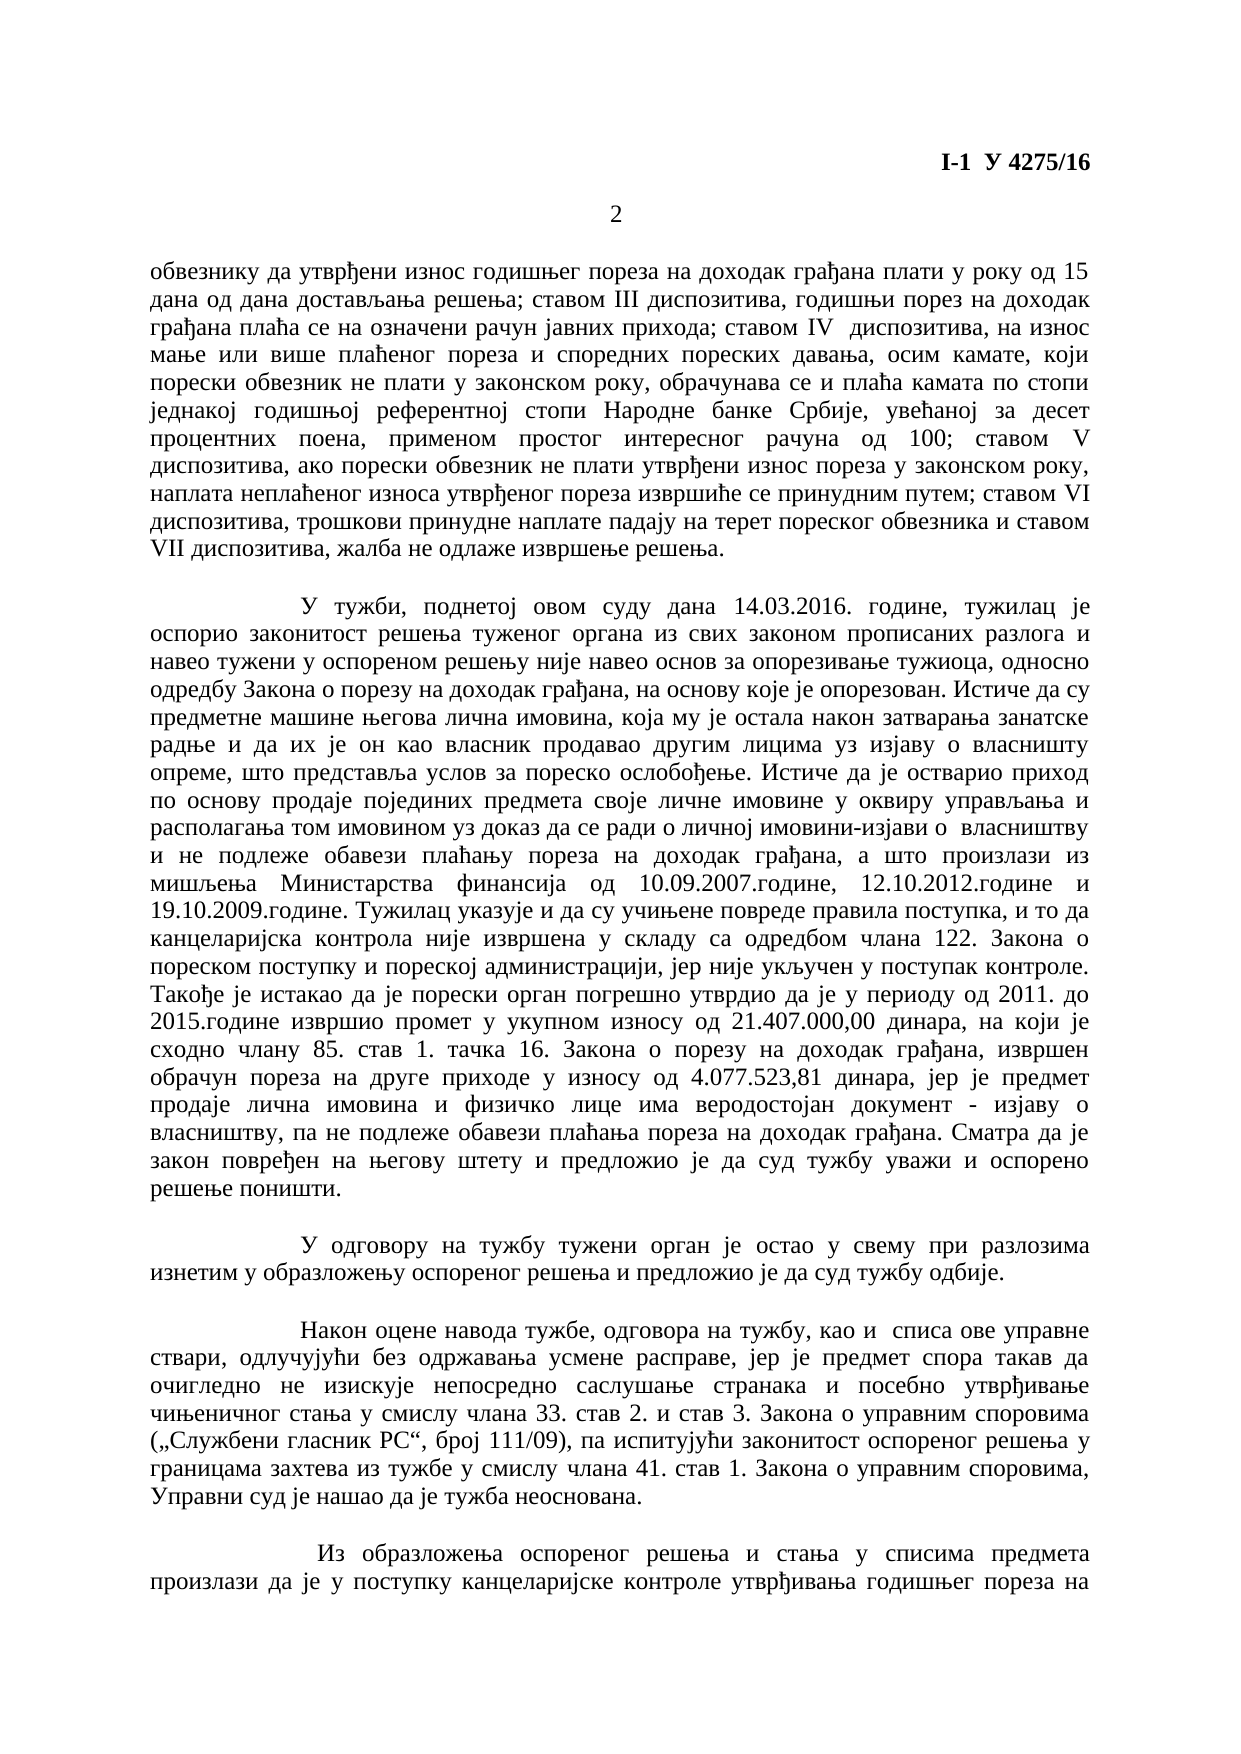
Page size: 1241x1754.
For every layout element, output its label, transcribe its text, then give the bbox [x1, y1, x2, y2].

text У одговору на тужбу тужени орган је остао у свему при разлозима изнетим у образложењу оспореног решења и предложио је да суд тужбу одбије. [150, 1231, 1090, 1286]
text Из образложења оспореног решења и стања у списима предмета произлази да је у поступку канцеларијске контроле утврђивања годишњег пореза на [150, 1539, 1090, 1594]
text обвезнику да утврђени износ годишњег пореза на доходак грађана плати у року од 15 дана од дана достављања решења; ставом III диспозитива, годишњи порез на доходак грађана плаћа се на означени рачун јавних прихода; ставом IV диспозитива, на износ мање или више плаћеног пореза и споредних пореских давања, осим камате, који порески обвезник не плати у законском року, обрачунава се и плаћа камата по стопи једнакој годишњој референтној стопи Народне банке Србије, увећаној за десет процентних поена, применом простог интересног рачуна од 100; ставом V диспозитива, ако порески обвезник не плати утврђени износ пореза у законском року, наплата неплаћеног износа утврђеног пореза извршиће се принудним путем; ставом VI диспозитива, трошкови принудне наплате падају на терет пореског обвезника и ставом VII диспозитива, жалба не одлаже извршење решења. [150, 257, 1090, 562]
text У тужби, поднетој овом суду дана 14.03.2016. године, тужилац је оспорио законитост решења туженог органа из свих законом прописаних разлога и навео тужени у оспореном решењу није навео основ за опорезивање тужиоца, односно одредбу Закона о порезу на доходак грађана, на основу које је опорезован. Истиче да су предметне машине његова лична имовина, која му је остала након затварања занатске радње и да их је он као власник продавао другим лицима уз изјаву о власништу опреме, што представља услов за пореско ослобођење. Истиче да је остварио приход по основу продаје појединих предмета своје личне имовине у оквиру управљања и располагања том имовином уз доказ да се ради о личној имовини-изјави о власништву и не подлеже обавези плаћању пореза на доходак грађана, а што произлази из мишљења Министарства финансија од 10.09.2007.године, 12.10.2012.године и 19.10.2009.године. Тужилац указује и да су учињене повреде правила поступка, и то да канцеларијска контрола није извршена у складу са одредбом члана 122. Закона о пореском поступку и пореској администрацији, јер није укључен у поступак контроле. Такође је истакао да је порески орган погрешно утврдио да је у периоду од 2011. до 2015.године извршио промет у укупном износу од 21.407.000,00 динара, на који је сходно члану 85. став 1. тачка 16. Закона о порезу на доходак грађана, извршен обрачун пореза на друге приходе у износу од 4.077.523,81 динара, јер је предмет продаје лична имовина и физичко лице има веродостојан документ - изјаву о власништву, па не подлеже обавези плаћања пореза на доходак грађана. Сматра да је закон повређен на његову штету и предложио је да суд тужбу уважи и оспорено решење поништи. [150, 592, 1090, 1201]
text Након оцене навода тужбе, одговора на тужбу, као и списа ове управне ствари, одлучујући без одржавања усмене расправе, јер је предмет спора такав да очигледно не изискује непосредно саслушање странака и посебно утврђивање чињеничног стања у смислу члана 33. став 2. и став 3. Закона о управним споровима („Службени гласник РС“, број 111/09), па испитујући законитост оспореног решења у границама захтева из тужбе у смислу члана 41. став 1. Закона о управним споровима, Управни суд је нашао да је тужба неоснована. [150, 1316, 1090, 1510]
